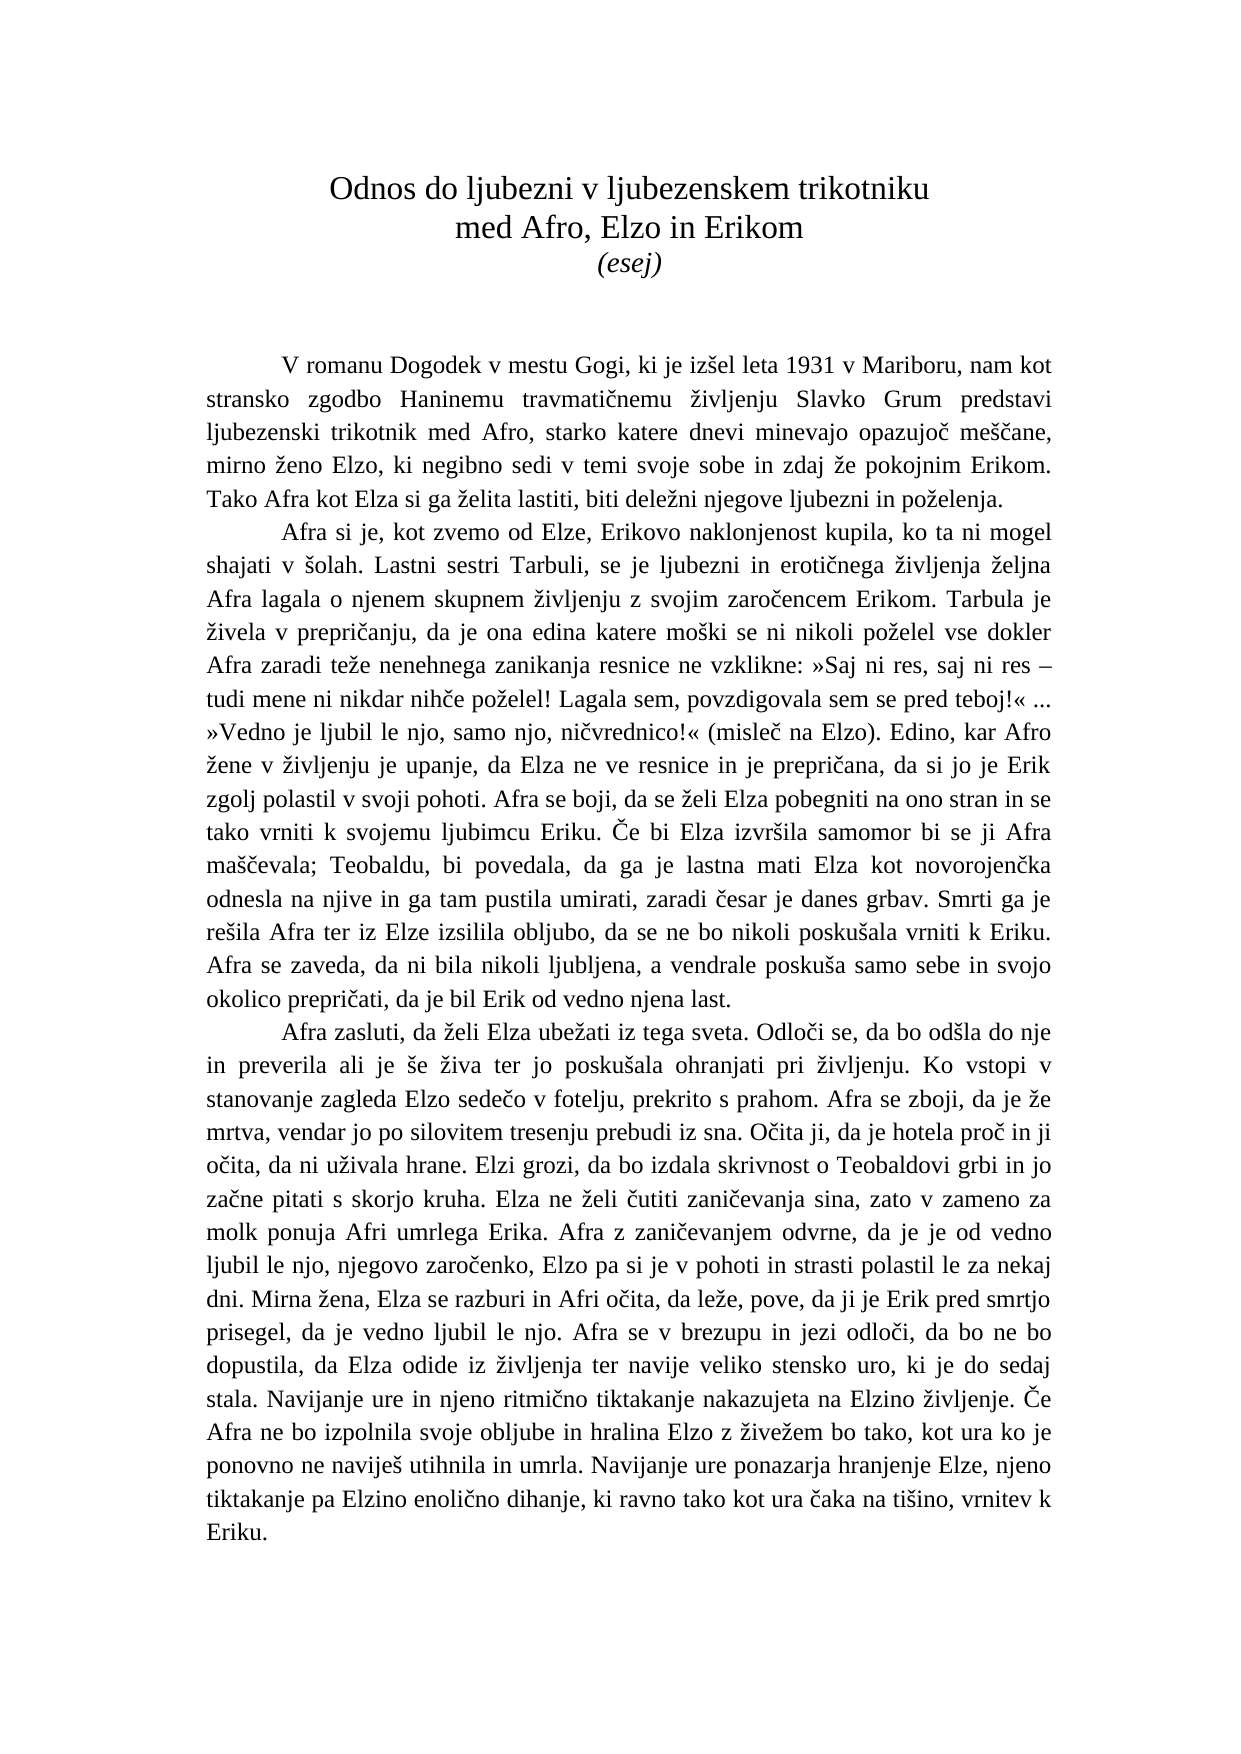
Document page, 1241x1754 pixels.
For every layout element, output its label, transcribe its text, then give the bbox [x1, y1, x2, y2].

title med Afro, Elzo in Erikom [206, 207, 1053, 245]
text Afra zasluti, da želi Elza ubežati iz tega sveta. Odloči se, da bo odšla do nje in preverila ali je še živa ter jo poskušala ohranjati pri življenju. Ko vstopi v stanovanje zagleda Elzo sedečo v fotelju, prekrito s prahom. Afra se zboji, da je že mrtva, vendar jo po silovitem tresenju prebudi iz sna. Očita ji, da je hotela proč in ji očita, da ni uživala hrane. Elzi grozi, da bo izdala skrivnost o Teobaldovi grbi in jo začne pitati s skorjo kruha. Elza ne želi čutiti zaničevanja sina, zato v zameno za molk ponuja Afri umrlega Erika. Afra z zaničevanjem odvrne, da je je od vedno ljubil le njo, njegovo zaročenko, Elzo pa si je v pohoti in strasti polastil le za nekaj dni. Mirna žena, Elza se razburi in Afri očita, da leže, pove, da ji je Erik pred smrtjo prisegel, da je vedno ljubil le njo. Afra se v brezupu in jezi odloči, da bo ne bo dopustila, da Elza odide iz življenja ter navije veliko stensko uro, ki je do sedaj stala. Navijanje ure in njeno ritmično tiktakanje nakazujeta na Elzino življenje. Če Afra ne bo izpolnila svoje obljube in hralina Elzo z živežem bo tako, kot ura ko je ponovno ne naviješ utihnila in umrla. Navijanje ure ponazarja hranjenje Elze, njeno tiktakanje pa Elzino enolično dihanje, ki ravno tako kot ura čaka na tišino, vrnitev k Eriku. [206, 1012, 1053, 1546]
text Afra si je, kot zvemo od Elze, Erikovo naklonjenost kupila, ko ta ni mogel shajati v šolah. Lastni sestri Tarbuli, se je ljubezni in erotičnega življenja željna Afra lagala o njenem skupnem življenju z svojim zaročencem Erikom. Tarbula je živela v prepričanju, da je ona edina katere moški se ni nikoli poželel vse dokler Afra zaradi teže nenehnega zanikanja resnice ne vzklikne: »Saj ni res, saj ni res – tudi mene ni nikdar nihče poželel! Lagala sem, povzdigovala sem se pred teboj!« ... »Vedno je ljubil le njo, samo njo, ničvrednico!« (misleč na Elzo). Edino, kar Afro žene v življenju je upanje, da Elza ne ve resnice in je prepričana, da si jo je Erik zgolj polastil v svoji pohoti. Afra se boji, da se želi Elza pobegniti na ono stran in se tako vrniti k svojemu ljubimcu Eriku. Če bi Elza izvršila samomor bi se ji Afra maščevala; Teobaldu, bi povedala, da ga je lastna mati Elza kot novorojenčka odnesla na njive in ga tam pustila umirati, zaradi česar je danes grbav. Smrti ga je rešila Afra ter iz Elze izsilila obljubo, da se ne bo nikoli poskušala vrniti k Eriku. Afra se zaveda, da ni bila nikoli ljubljena, a vendrale poskuša samo sebe in svojo okolico prepričati, da je bil Erik od vedno njena last. [206, 512, 1053, 1012]
title (esej) [206, 245, 1053, 279]
text V romanu Dogodek v mestu Gogi, ki je izšel leta 1931 v Mariboru, nam kot stransko zgodbo Haninemu travmatičnemu življenju Slavko Grum predstavi ljubezenski trikotnik med Afro, starko katere dnevi minevajo opazujoč meščane, mirno ženo Elzo, ki negibno sedi v temi svoje sobe in zdaj že pokojnim Erikom. Tako Afra kot Elza si ga želita lastiti, biti deležni njegove ljubezni in poželenja. [206, 346, 1053, 512]
title Odnos do ljubezni v ljubezenskem trikotniku [206, 168, 1053, 207]
